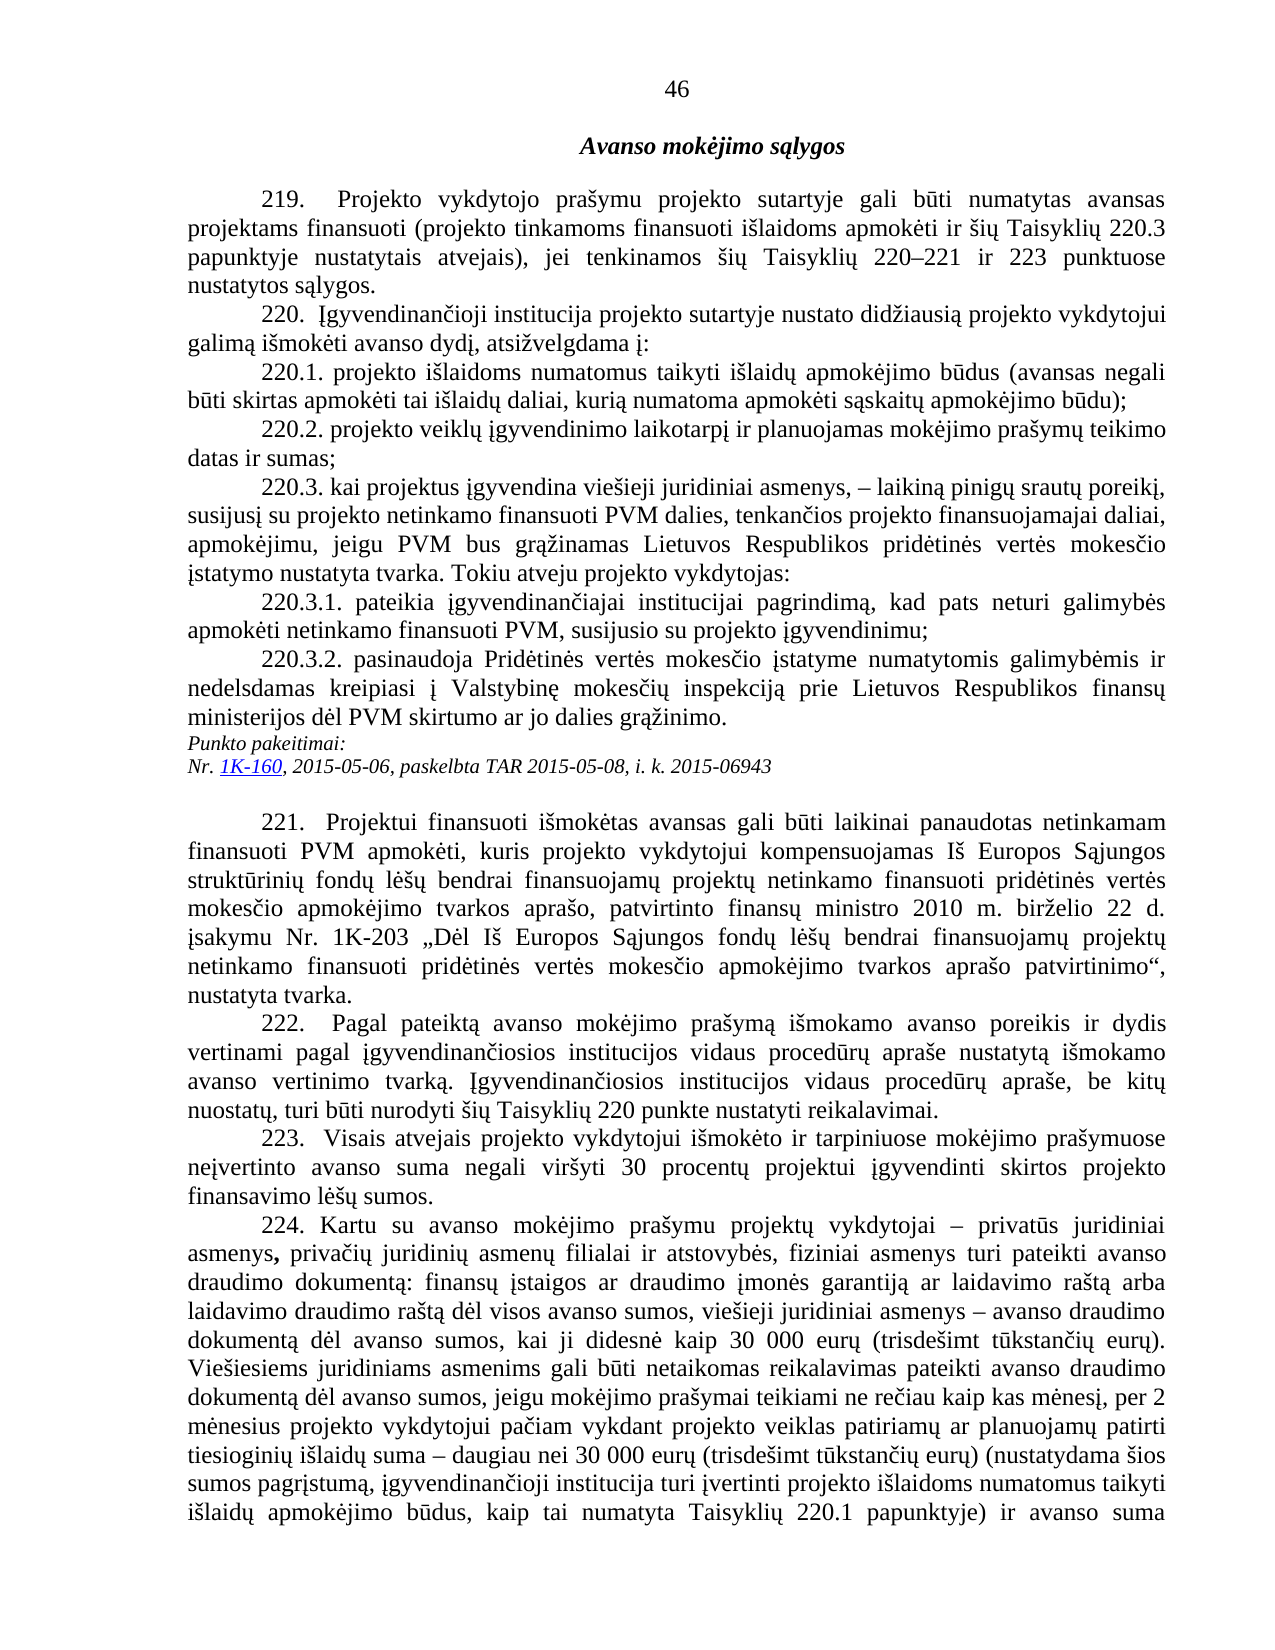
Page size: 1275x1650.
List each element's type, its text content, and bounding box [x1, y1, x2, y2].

text 220.3.2. pasinaudoja Pridėtinės vertės mokesčio įstatyme numatytomis galimybėmis ir nedelsdamas kreipiasi į Valstybinę mokesčių inspekciją prie Lietuvos Respublikos finansų ministerijos dėl PVM skirtumo ar jo dalies grąžinimo. [187, 644, 1167, 730]
text 224. Kartu su avanso mokėjimo prašymu projektų vykdytojai – privatūs juridiniai asmenys, privačių juridinių asmenų filialai ir atstovybės, fiziniai asmenys turi pateikti avanso draudimo dokumentą: finansų įstaigos ar draudimo įmonės garantiją ar laidavimo raštą arba laidavimo draudimo raštą dėl visos avanso sumos, viešieji juridiniai asmenys – avanso draudimo dokumentą dėl avanso sumos, kai ji didesnė kaip 30 000 eurų (trisdešimt tūkstančių eurų). Viešiesiems juridiniams asmenims gali būti netaikomas reikalavimas pateikti avanso draudimo dokumentą dėl avanso sumos, jeigu mokėjimo prašymai teikiami ne rečiau kaip kas mėnesį, per 2 mėnesius projekto vykdytojui pačiam vykdant projekto veiklas patiriamų ar planuojamų patirti tiesioginių išlaidų suma – daugiau nei 30 000 eurų (trisdešimt tūkstančių eurų) (nustatydama šios sumos pagrįstumą, įgyvendinančioji institucija turi įvertinti projekto išlaidoms numatomus taikyti išlaidų apmokėjimo būdus, kaip tai numatyta Taisyklių 220.1 papunktyje) ir avanso suma [187, 1210, 1167, 1526]
text 222. Pagal pateiktą avanso mokėjimo prašymą išmokamo avanso poreikis ir dydis vertinami pagal įgyvendinančiosios institucijos vidaus procedūrų apraše nustatytą išmokamo avanso vertinimo tvarką. Įgyvendinančiosios institucijos vidaus procedūrų apraše, be kitų nuostatų, turi būti nurodyti šių Taisyklių 220 punkte nustatyti reikalavimai. [187, 1008, 1167, 1123]
text 220.2. projekto veiklų įgyvendinimo laikotarpį ir planuojamas mokėjimo prašymų teikimo datas ir sumas; [187, 414, 1167, 472]
text 223. Visais atvejais projekto vykdytojui išmokėto ir tarpiniuose mokėjimo prašymuose neįvertinto avanso suma negali viršyti 30 procentų projektui įgyvendinti skirtos projekto finansavimo lėšų sumos. [187, 1123, 1167, 1210]
text 220. Įgyvendinančioji institucija projekto sutartyje nustato didžiausią projekto vykdytojui galimą išmokėti avanso dydį, atsižvelgdama į: [187, 299, 1167, 357]
text 221. Projektui finansuoti išmokėtas avansas gali būti laikinai panaudotas netinkamam finansuoti PVM apmokėti, kuris projekto vykdytojui kompensuojamas Iš Europos Sąjungos struktūrinių fondų lėšų bendrai finansuojamų projektų netinkamo finansuoti pridėtinės vertės mokesčio apmokėjimo tvarkos aprašo, patvirtinto finansų ministro 2010 m. birželio 22 d. įsakymu Nr. 1K-203 „Dėl Iš Europos Sąjungos fondų lėšų bendrai finansuojamų projektų netinkamo finansuoti pridėtinės vertės mokesčio apmokėjimo tvarkos aprašo patvirtinimo“, nustatyta tvarka. [187, 807, 1167, 1008]
text Nr. 1K-160, 2015-05-06, paskelbta TAR 2015-05-08, i. k. 2015-06943 [187, 754, 1167, 778]
subtitle Avanso mokėjimo sąlygos [261, 131, 1167, 160]
text 220.1. projekto išlaidoms numatomus taikyti išlaidų apmokėjimo būdus (avansas negali būti skirtas apmokėti tai išlaidų daliai, kurią numatoma apmokėti sąskaitų apmokėjimo būdu); [187, 357, 1167, 414]
text Punkto pakeitimai: [187, 730, 1167, 754]
text 220.3.1. pateikia įgyvendinančiajai institucijai pagrindimą, kad pats neturi galimybės apmokėti netinkamo finansuoti PVM, susijusio su projekto įgyvendinimu; [187, 587, 1167, 644]
text 219. Projekto vykdytojo prašymu projekto sutartyje gali būti numatytas avansas projektams finansuoti (projekto tinkamoms finansuoti išlaidoms apmokėti ir šių Taisyklių 220.3 papunktyje nustatytais atvejais), jei tenkinamos šių Taisyklių 220–221 ir 223 punktuose nustatytos sąlygos. [187, 184, 1167, 299]
text 220.3. kai projektus įgyvendina viešieji juridiniai asmenys, – laikiną pinigų srautų poreikį, susijusį su projekto netinkamo finansuoti PVM dalies, tenkančios projekto finansuojamajai daliai, apmokėjimu, jeigu PVM bus grąžinamas Lietuvos Respublikos pridėtinės vertės mokesčio įstatymo nustatyta tvarka. Tokiu atveju projekto vykdytojas: [187, 472, 1167, 587]
